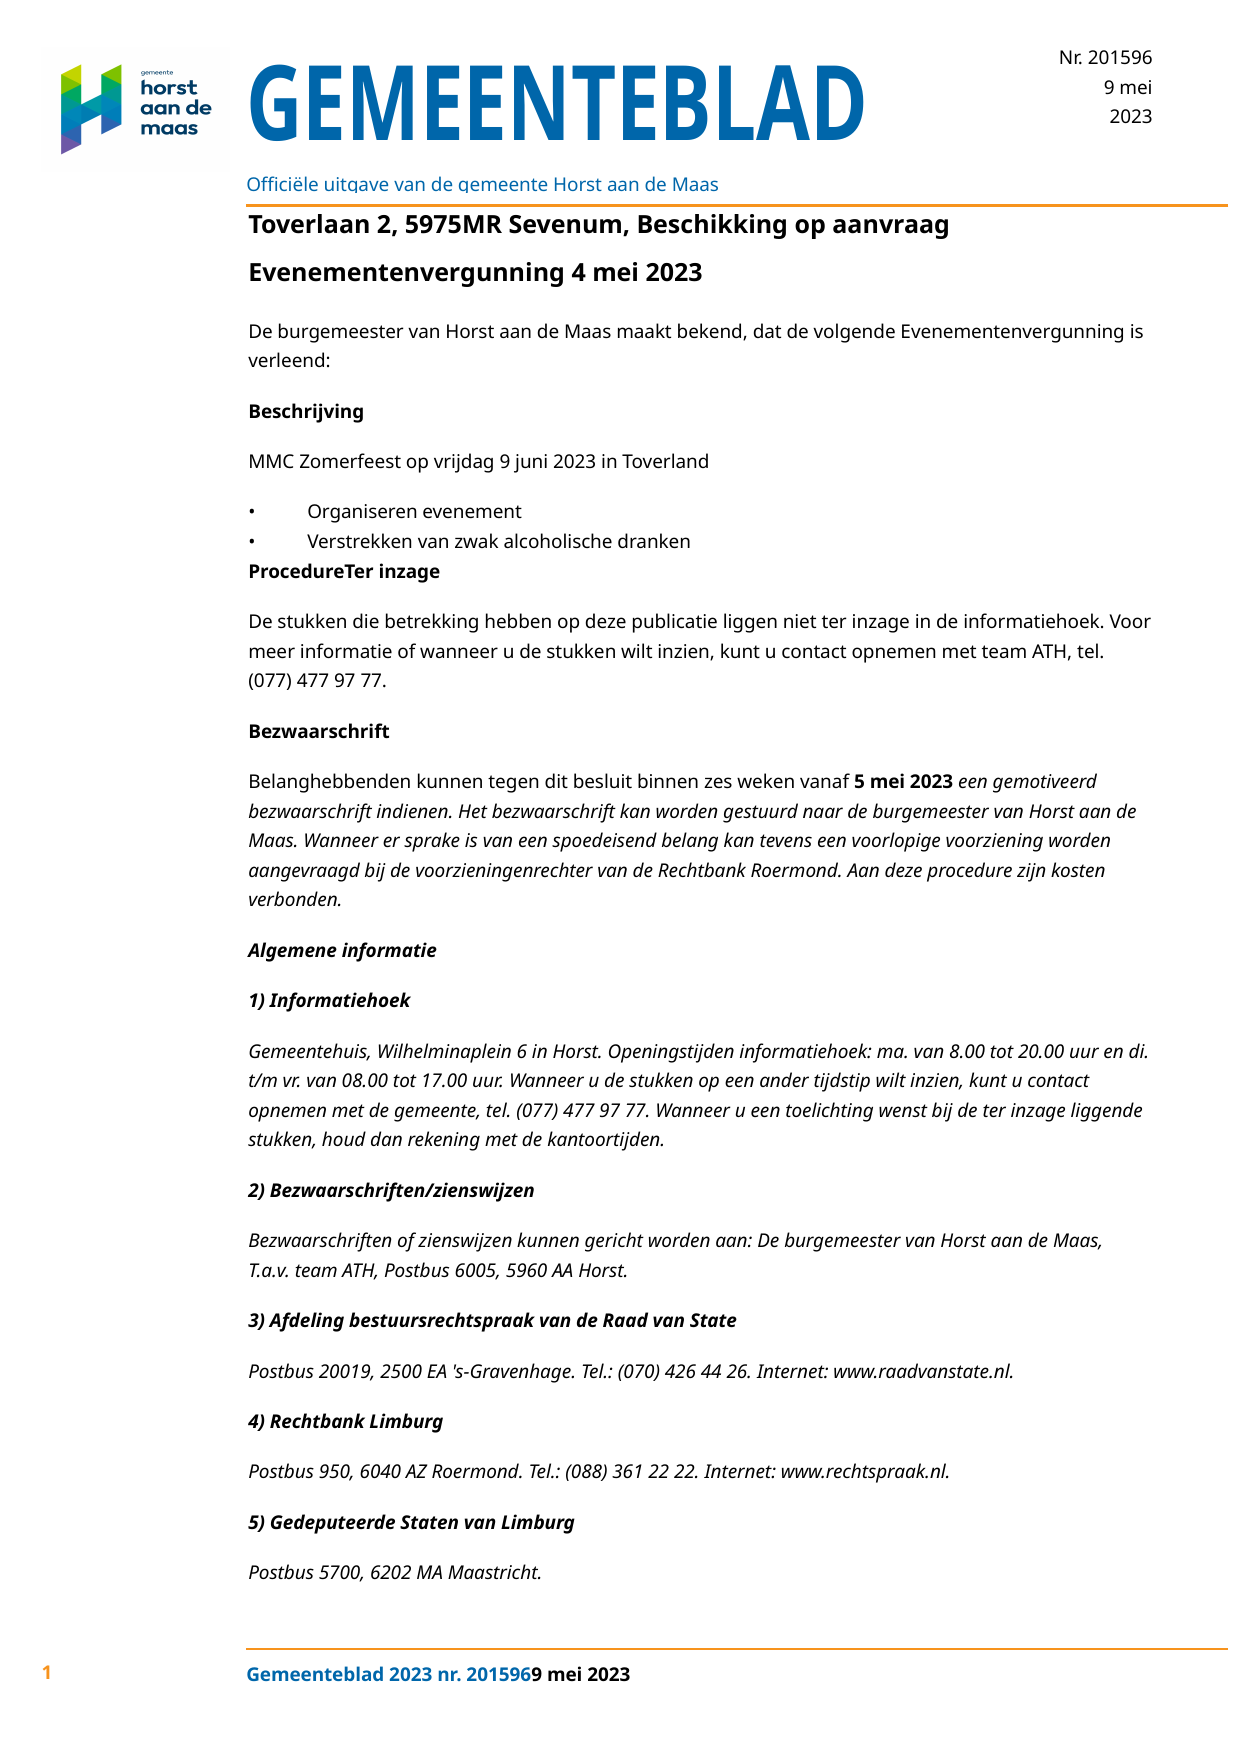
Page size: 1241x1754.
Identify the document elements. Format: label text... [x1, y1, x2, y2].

text Algemene informatie [248, 937, 1152, 963]
text 2) Bezwaarschriften/zienswijzen [248, 1177, 1152, 1203]
text 1) Informatiehoek [248, 987, 1152, 1013]
list Verstrekken van zwak alcoholische dranken [248, 528, 1152, 554]
text Beschrijving [248, 398, 1152, 424]
text Toverlaan 2, 5975MR Sevenum, Beschikking op aanvraag Evenementenvergunning 4 mei 2023 [248, 207, 1152, 288]
text Postbus 20019, 2500 EA 's-Gravenhage. Tel.: (070) 426 44 26. Internet: www.raadvanstate.nl. [248, 1358, 1152, 1384]
text Belanghebbenden kunnen tegen dit besluit binnen zes weken vanaf 5 mei 2023 een gemotiveerd bezwaarschrift indienen. Het bezwaarschrift kan worden gestuurd naar de burgemeester van Horst aan de Maas. Wanneer er sprake is van een spoedeisend belang kan tevens een voorlopige voorziening worden aangevraagd bij de voorzieningenrechter van de Rechtbank Roermond. Aan deze procedure zijn kosten verbonden. [248, 768, 1152, 912]
text De stukken die betrekking hebben op deze publicatie liggen niet ter inzage in de informatiehoek. Voor meer informatie of wanneer u de stukken wilt inzien, kunt u contact opnemen met team ATH, tel. (077) 477 97 77. [248, 608, 1152, 693]
text MMC Zomerfeest op vrijdag 9 juni 2023 in Toverland [248, 448, 1152, 474]
text 5) Gedeputeerde Staten van Limburg [248, 1509, 1152, 1535]
text Gemeentehuis, Wilhelminaplein 6 in Horst. Openingstijden informatiehoek: ma. van 8.00 tot 20.00 uur en di. t/m vr. van 08.00 tot 17.00 uur. Wanneer u de stukken op een ander tijdstip wilt inzien, kunt u contact opnemen met de gemeente, tel. (077) 477 97 77. Wanneer u een toelichting wenst bij de ter inzage liggende stukken, houd dan rekening met de kantoortijden. [248, 1038, 1152, 1152]
text De burgemeester van Horst aan de Maas maakt bekend, dat de volgende Evenementenvergunning is verleend: [248, 318, 1152, 373]
text 4) Rechtbank Limburg [248, 1408, 1152, 1434]
text Bezwaarschriften of zienswijzen kunnen gericht worden aan: De burgemeester van Horst aan de Maas, T.a.v. team ATH, Postbus 6005, 5960 AA Horst. [248, 1227, 1152, 1283]
text Bezwaarschrift [248, 718, 1152, 744]
text Postbus 5700, 6202 MA Maastricht. [248, 1559, 1152, 1585]
text ProcedureTer inzage [248, 558, 1152, 584]
list Organiseren evenement [248, 499, 1152, 524]
text 3) Afdeling bestuursrechtspraak van de Raad van State [248, 1307, 1152, 1333]
picture [41, 47, 231, 172]
text Postbus 950, 6040 AZ Roermond. Tel.: (088) 361 22 22. Internet: www.rechtspraak.nl. [248, 1459, 1152, 1484]
